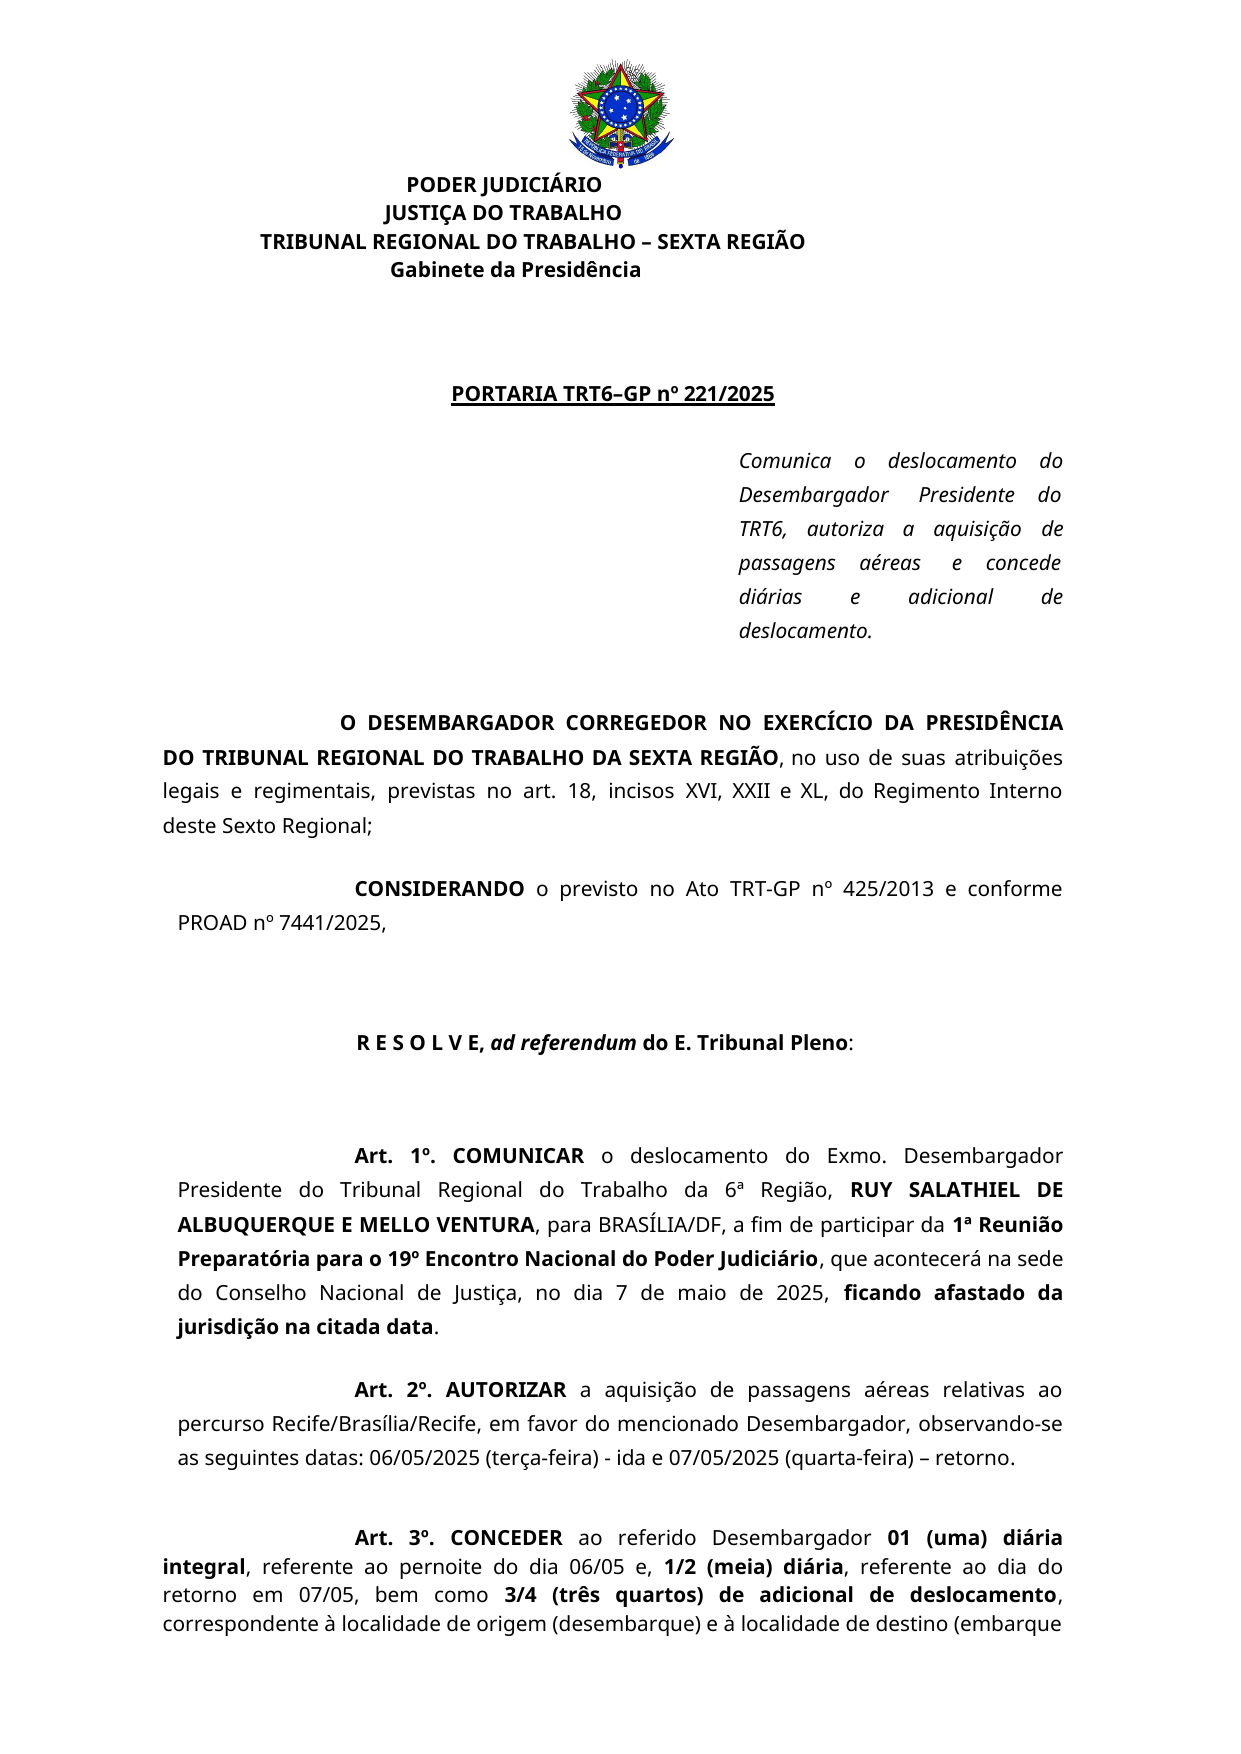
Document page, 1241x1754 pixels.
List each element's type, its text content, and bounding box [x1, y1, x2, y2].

text PODER JUDICIÁRIO [162, 170, 1240, 198]
text CONSIDERANDO o previsto no Ato TRT-GP nº 425/2013 e conforme PROAD nº 7441/2025, [177, 874, 1063, 937]
text Art. 2º. AUTORIZAR a aquisição de passagens aéreas relativas ao percurso Recife/Brasília/Recife, em favor do mencionado Desembargador, observando-se as seguintes datas: 06/05/2025 (terça-feira) - ida e 07/05/2025 (quarta-feira) – retorno. [177, 1375, 1063, 1471]
text R E S O L V E, ad referendum do E. Tribunal Pleno: [356, 1028, 1240, 1056]
text TRIBUNAL REGIONAL DO TRABALHO – SEXTA REGIÃO [162, 227, 1240, 255]
text Gabinete da Presidência [162, 255, 1240, 284]
text Art. 1º. COMUNICAR o deslocamento do Exmo. Desembargador Presidente do Tribunal Regional do Trabalho da 6ª Região, RUY SALATHIEL DE ALBUQUERQUE E MELLO VENTURA, para BRASÍLIA/DF, a fim de participar da 1ª Reunião Preparatória para o 19º Encontro Nacional do Poder Judiciário, que acontecerá na sede do Conselho Nacional de Justiça, no dia 7 de maio de 2025, ficando afastado da jurisdição na citada data. [177, 1142, 1064, 1340]
text Art. 3º. CONCEDER ao referido Desembargador 01 (uma) diária integral, referente ao pernoite do dia 06/05 e, 1/2 (meia) diária, referente ao dia do retorno em 07/05, bem como 3/4 (três quartos) de adicional de deslocamento, correspondente à localidade de origem (desembarque) e à localidade de destino (embarque [162, 1523, 1063, 1637]
text JUSTIÇA DO TRABALHO [162, 198, 1240, 227]
text PORTARIA TRT6–GP nº 221/2025 [451, 379, 1240, 407]
subtitle O DESEMBARGADOR CORREGEDOR NO EXERCÍCIO DA PRESIDÊNCIA DO TRIBUNAL REGIONAL DO TRABALHO DA SEXTA REGIÃO, no uso de suas atribuições legais e regimentais, previstas no art. 18, incisos XVI, XXII e XL, do Regimento Interno deste Sexto Regional; [162, 708, 1063, 839]
text Comunica o deslocamento do Desembargador Presidente do TRT6, autoriza a aquisição de passagens aéreas e concede diárias e adicional de deslocamento. [738, 446, 1063, 645]
